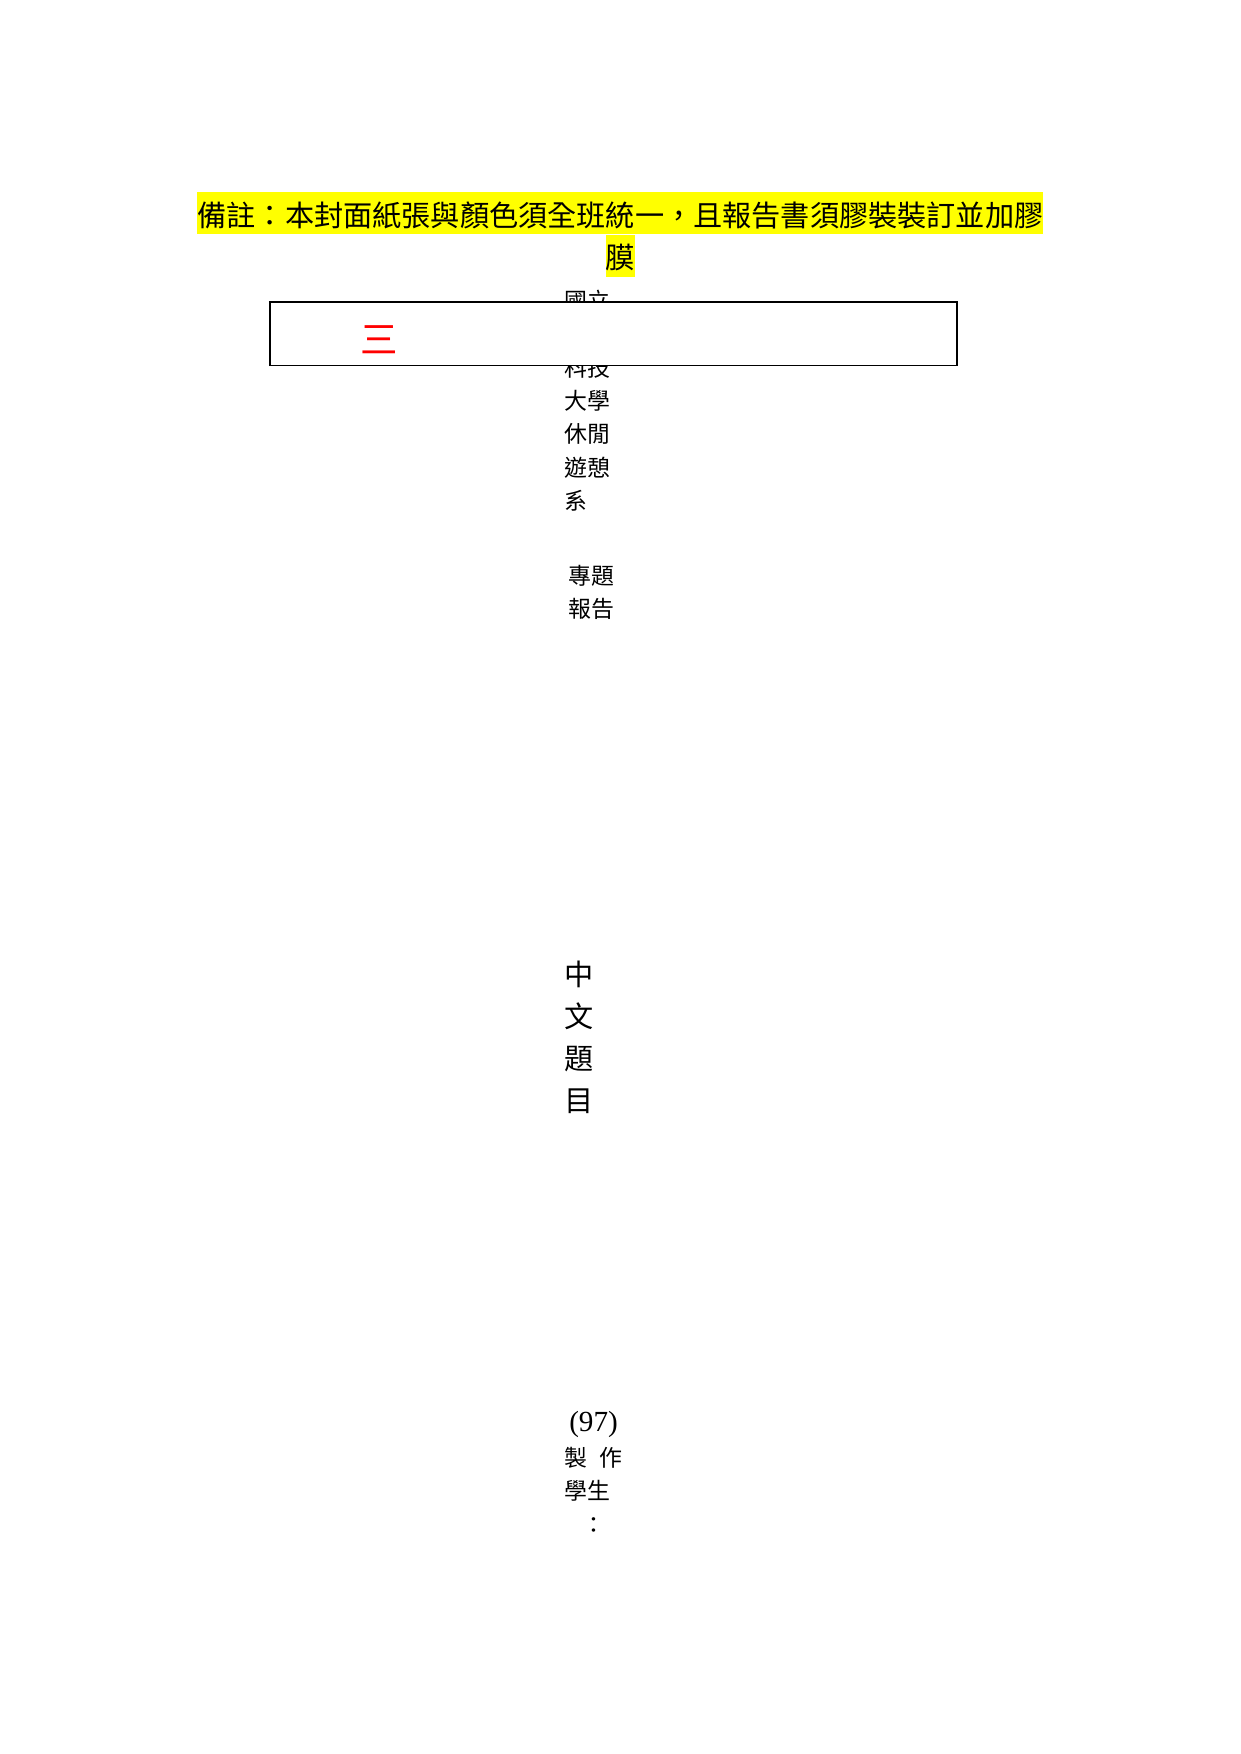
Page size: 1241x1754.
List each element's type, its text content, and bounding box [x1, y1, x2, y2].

table_header 國立虎尾科技大學 休閒遊憩系 [553, 283, 633, 301]
table_cell [553, 516, 633, 557]
table_cell ： [553, 1506, 633, 1540]
table_cell [553, 624, 633, 667]
table_cell (97) [553, 1405, 633, 1440]
table_header 國立虎尾科技大學 休閒遊憩系 [271, 303, 956, 365]
table_cell 專題報告 [553, 558, 633, 624]
table_header 國立虎尾科技大學 休閒遊憩系 [553, 366, 633, 516]
text 備註：本封面紙張與顏色須全班統一，且報告書須膠裝裝訂並加膠膜 [187, 192, 1053, 277]
table_cell 製作學生 [553, 1440, 633, 1506]
table_cell 中文題目 [553, 667, 633, 1404]
